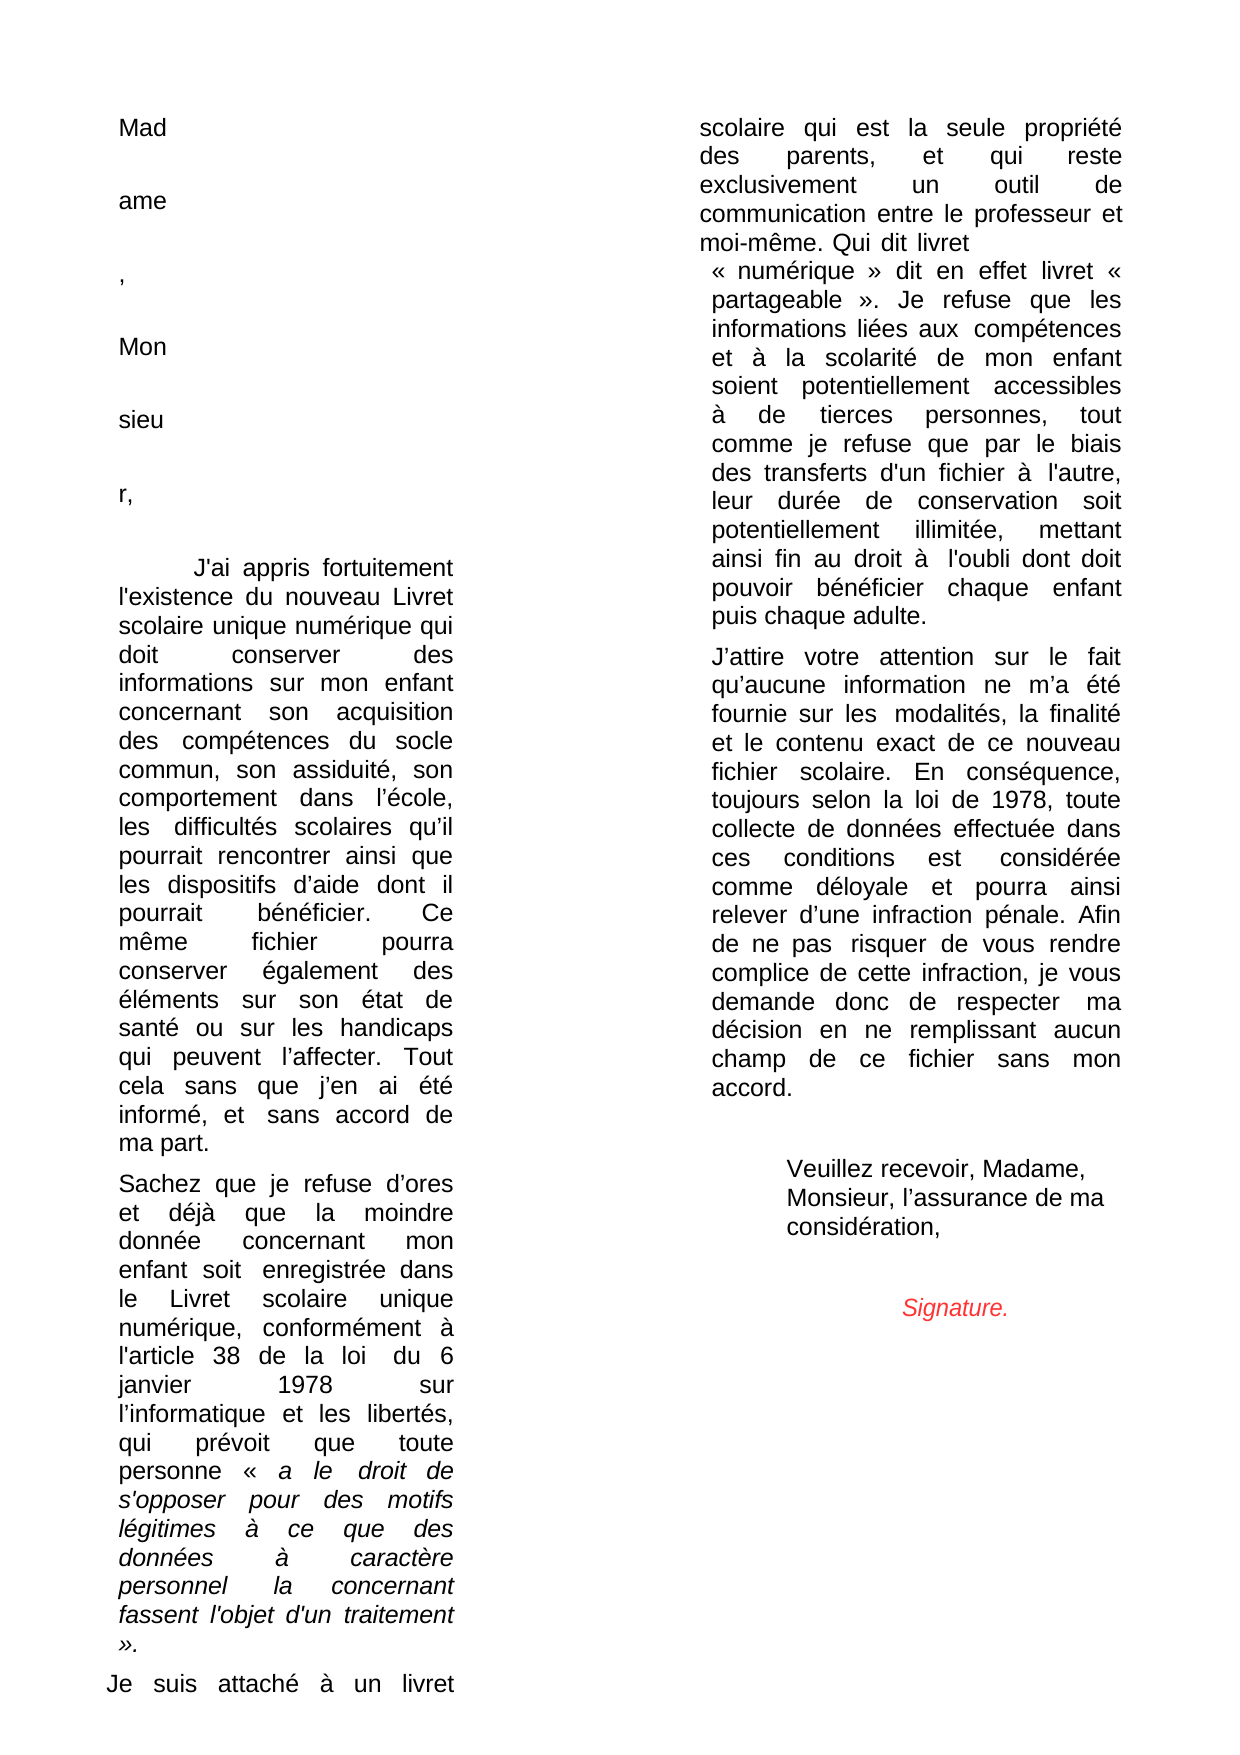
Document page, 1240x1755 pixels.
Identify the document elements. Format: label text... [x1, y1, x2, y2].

text « numérique » dit en effet livret « partageable ». Je refuse que les informations liées aux compétences et à la scolarité de mon enfant soient potentiellement accessibles à de tierces personnes, tout comme je refuse que par le biais des transferts d'un fichier à l'autre, leur durée de conservation soit potentiellement illimitée, mettant ainsi fin au droit à l'oubli dont doit pouvoir bénéficier chaque enfant puis chaque adulte. [711, 256, 1122, 630]
text Sachez que je refuse d’ores et déjà que la moindre donnée concernant mon enfant soit enregistrée dans le Livret scolaire unique numérique, conformément à l'article 38 de la loi du 6 janvier 1978 sur l’informatique et les libertés, qui prévoit que toute personne « a le droit de s'opposer pour des motifs légitimes à ce que des données à caractère personnel la concernant fassent l'objet d'un traitement ». [118, 1169, 454, 1657]
subtitle Je suis attaché à un livret [106, 1669, 454, 1698]
text J'ai appris fortuitement l'existence du nouveau Livret scolaire unique numérique qui doit conserver des informations sur mon enfant concernant son acquisition des compétences du socle commun, son assiduité, son comportement dans l’école, les difficultés scolaires qu’il pourrait rencontrer ainsi que les dispositifs d’aide dont il pourrait bénéficier. Ce même fichier pourra conserver également des éléments sur son état de santé ou sur les handicaps qui peuvent l’affecter. Tout cela sans que j’en ai été informé, et sans accord de ma part. [118, 553, 453, 1157]
text J’attire votre attention sur le fait qu’aucune information ne m’a été fournie sur les modalités, la finalité et le contenu exact de ce nouveau fichier scolaire. En conséquence, toujours selon la loi de 1978, toute collecte de données effectuée dans ces conditions est considérée comme déloyale et pourra ainsi relever d’une infraction pénale. Afin de ne pas risquer de vous rendre complice de cette infraction, je vous demande donc de respecter ma décision en ne remplissant aucun champ de ce fichier sans mon accord. [711, 642, 1121, 1102]
text Veuillez recevoir, Madame, Monsieur, l’assurance de ma considération, [786, 1154, 1133, 1240]
text Madame, Monsieur, [118, 112, 169, 507]
subtitle scolaire qui est la seule propriété des parents, et qui reste exclusivement un outil de communication entre le professeur et moi-même. Qui dit livret [699, 112, 1122, 256]
text Signature. [699, 1292, 1012, 1321]
